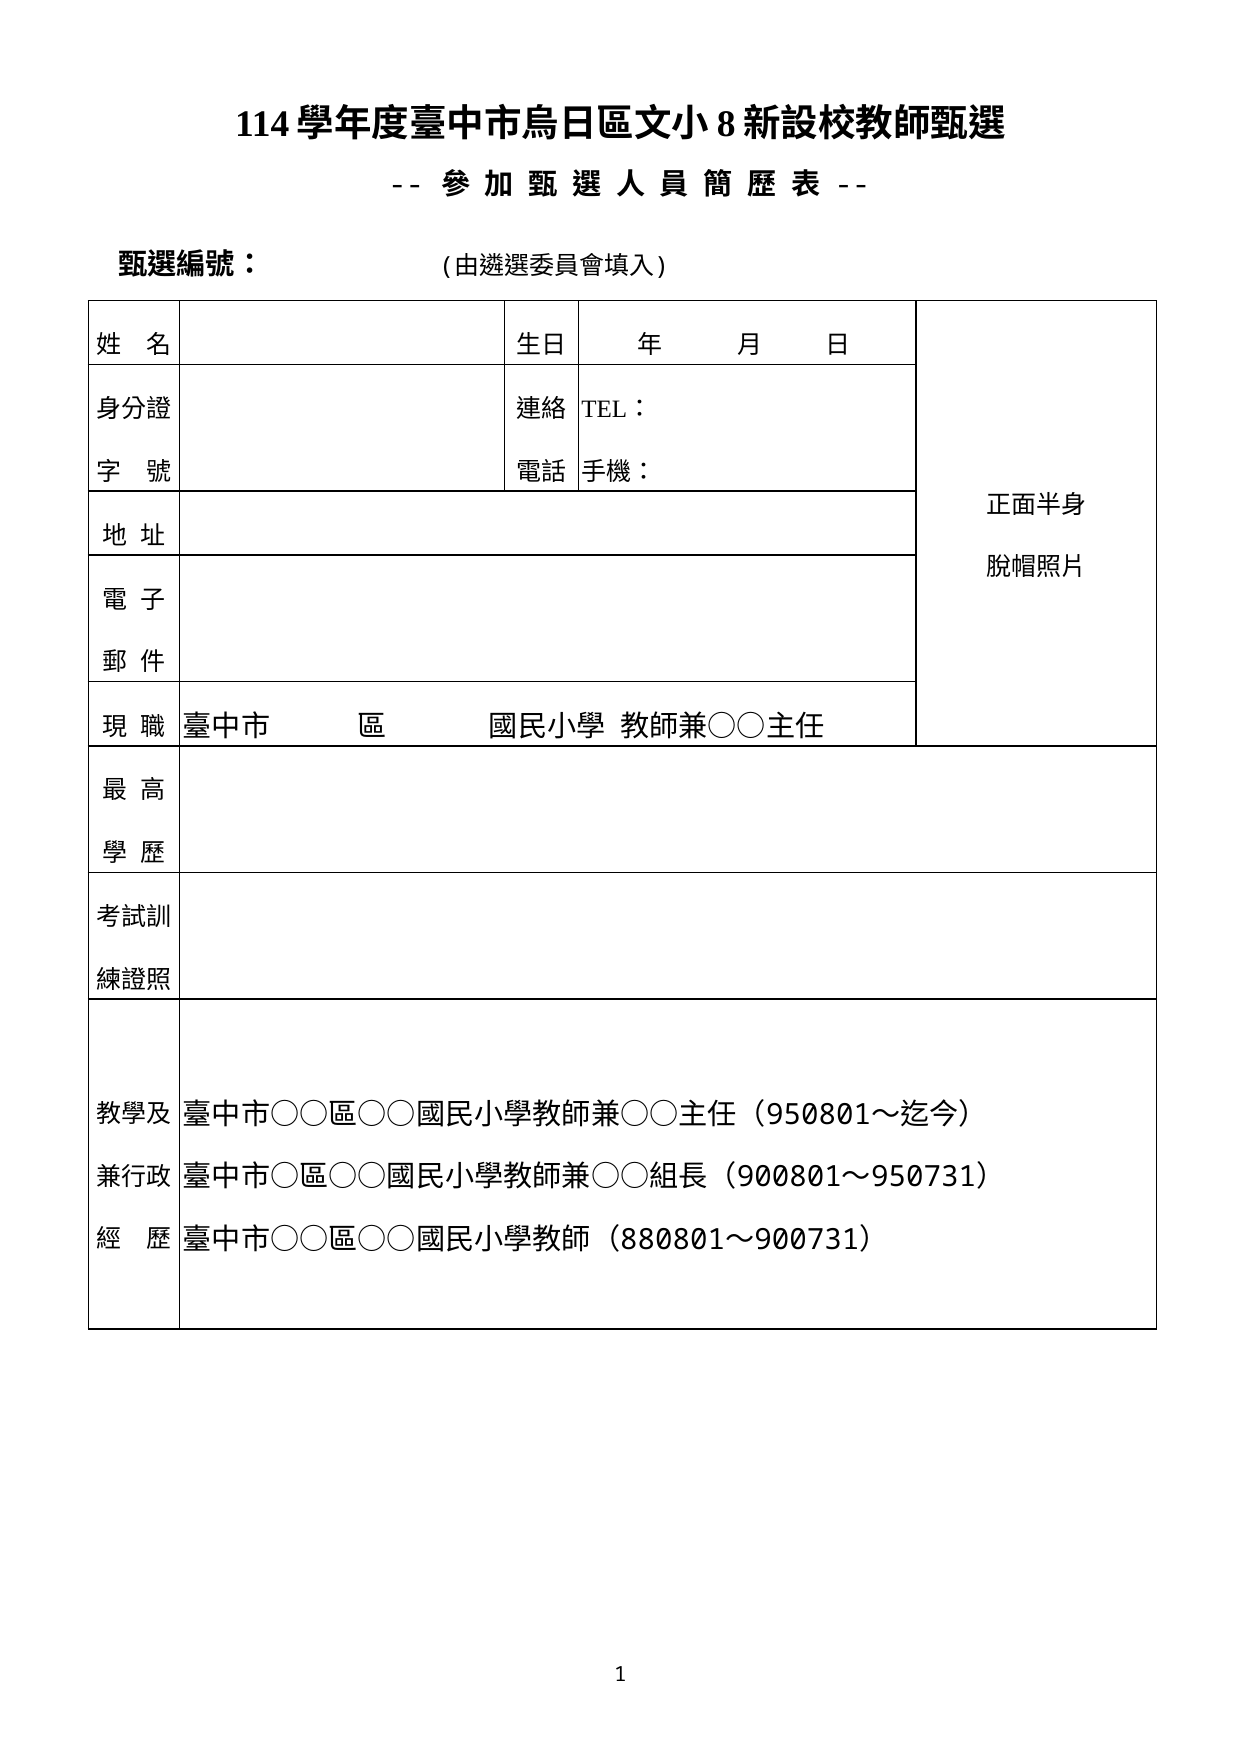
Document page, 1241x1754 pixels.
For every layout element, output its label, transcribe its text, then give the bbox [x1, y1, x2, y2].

table_cell 教學及 兼行政經 歷 [89, 1000, 179, 1328]
table_cell 臺中市 區 國民小學 教師兼○○主任 [180, 682, 915, 745]
table_cell 身分證 字 號 [89, 365, 179, 490]
table_cell 最 高 學 歷 [89, 747, 179, 871]
text 甄選編號： (由遴選委員會填入) [118, 220, 1122, 283]
table_cell 現 職 [89, 682, 179, 745]
table_cell 連絡 電話 [505, 365, 578, 490]
text -- 參 加 甄 選 人 員 簡 歷 表 -- [118, 141, 1122, 203]
table_cell [180, 747, 1156, 871]
table_cell TEL： 手機： [579, 365, 915, 490]
table_cell [180, 492, 915, 554]
table_cell 地 址 [89, 492, 179, 554]
text 114學年度臺中市烏日區文小8新設校教師甄選 [118, 78, 1122, 141]
table_cell [180, 556, 915, 681]
table_cell 考試訓練證照 [89, 873, 179, 998]
table_header 年 月 日 [579, 301, 915, 364]
table_cell 電 子 郵 件 [89, 556, 179, 681]
table_header 正面半身 脫帽照片 [917, 301, 1156, 745]
table_header 生日 [505, 301, 578, 364]
table_cell [180, 873, 1156, 998]
table_cell 臺中市○○區○○國民小學教師兼○○主任（950801～迄今） 臺中市○區○○國民小學教師兼○○組長（900801～950731） 臺中市○○區○○國民小學教師（880801～900731） [180, 1000, 1156, 1328]
table_header 姓 名 [89, 301, 179, 364]
table_header [180, 301, 504, 364]
table_cell [180, 365, 504, 490]
